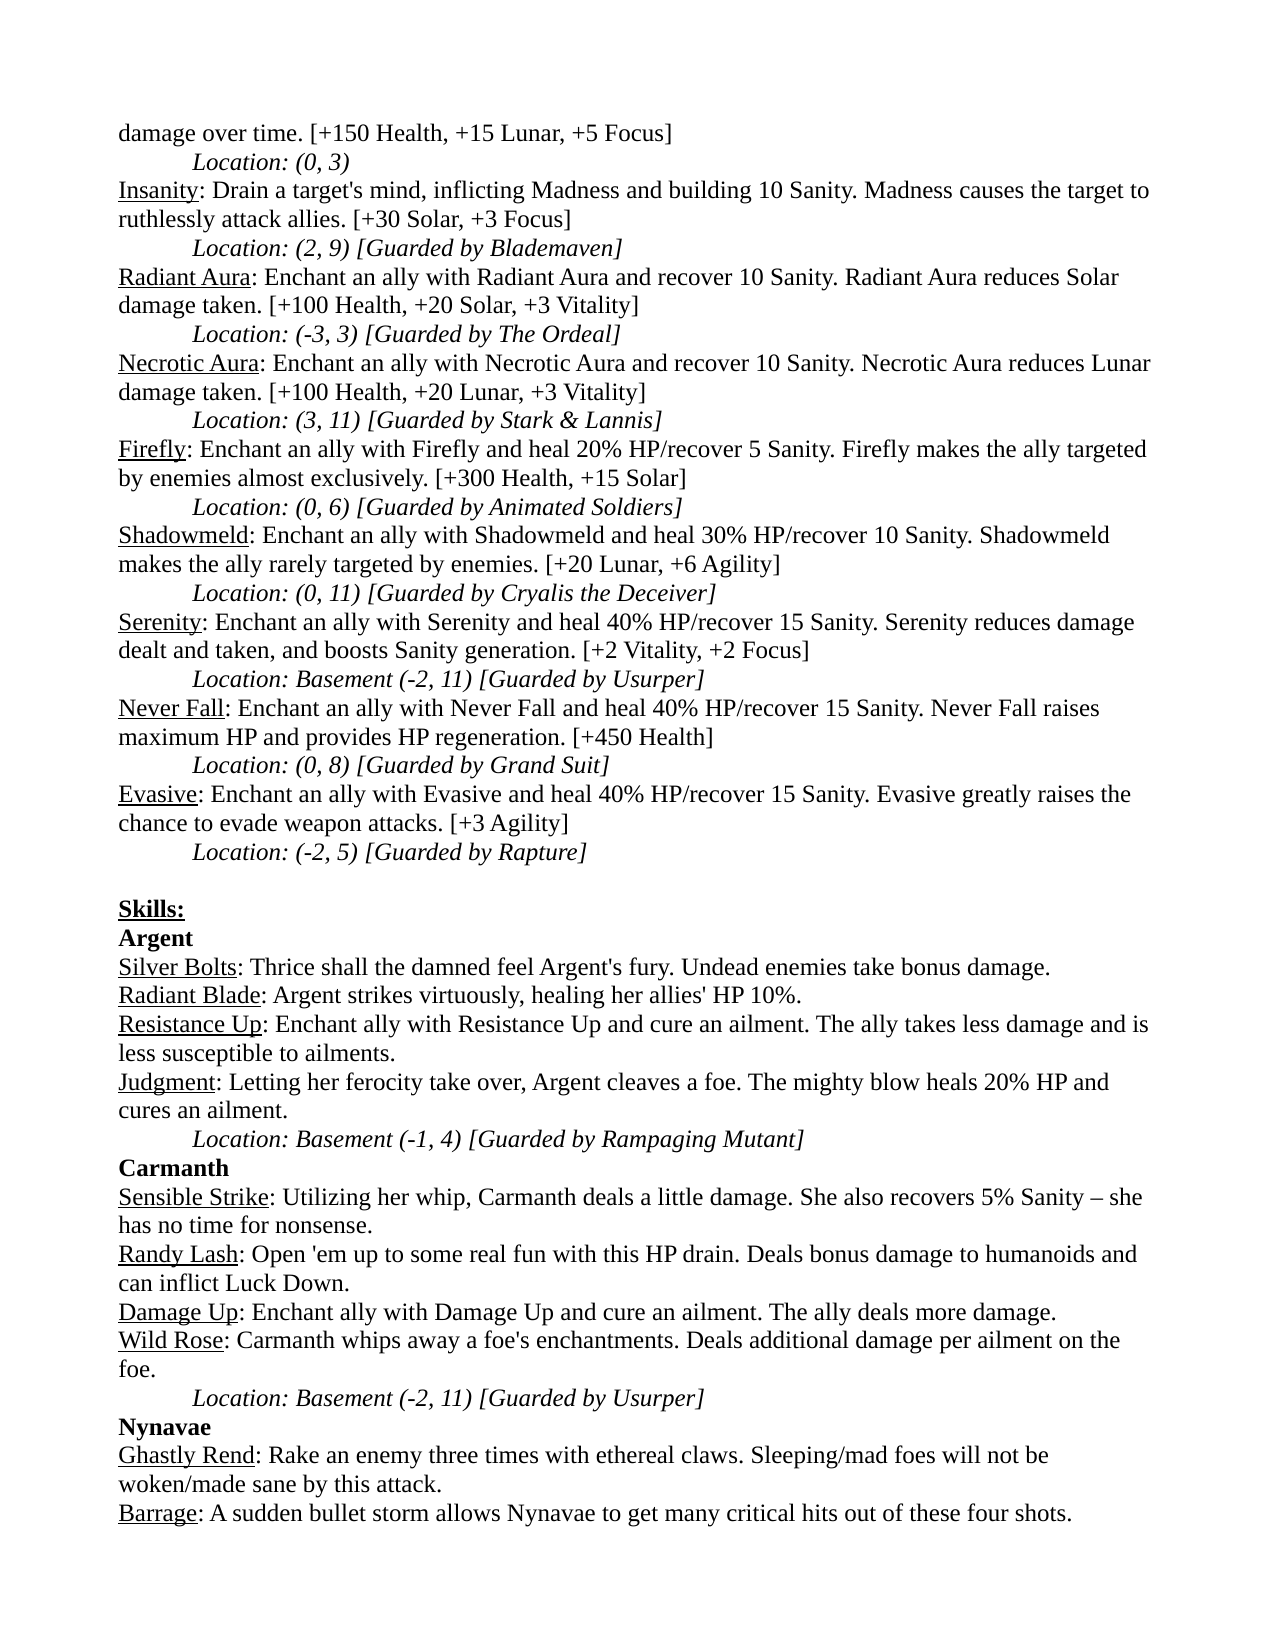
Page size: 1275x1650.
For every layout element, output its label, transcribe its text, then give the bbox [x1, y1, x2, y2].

text Shadowmeld: Enchant an ally with Shadowmeld and heal 30% HP/recover 10 Sanity. Shadowmeld makes the ally rarely targeted by enemies. [+20 Lunar, +6 Agility] [118, 521, 1157, 578]
text Insanity: Drain a target's mind, inflicting Madness and building 10 Sanity. Madness causes the target to ruthlessly attack allies. [+30 Solar, +3 Focus] [118, 176, 1157, 233]
text Location: (2, 9) [Guarded by Blademaven] [118, 233, 1157, 262]
text Location: (0, 11) [Guarded by Cryalis the Deceiver] [118, 578, 1157, 607]
text Randy Lash: Open 'em up to some real fun with this HP drain. Deals bonus damage to humanoids and can inflict Luck Down. [118, 1239, 1157, 1297]
text Silver Bolts: Thrice shall the damned feel Argent's fury. Undead enemies take bonus damage. [118, 952, 1157, 981]
text Barrage: A sudden bullet storm allows Nynavae to get many critical hits out of these four shots. [118, 1498, 1157, 1527]
text Skills: [118, 894, 1157, 923]
text Radiant Aura: Enchant an ally with Radiant Aura and recover 10 Sanity. Radiant Aura reduces Solar damage taken. [+100 Health, +20 Solar, +3 Vitality] [118, 262, 1157, 319]
text Location: Basement (-2, 11) [Guarded by Usurper] [118, 1383, 1157, 1412]
text Nynavae [118, 1412, 1157, 1441]
text Wild Rose: Carmanth whips away a foe's enchantments. Deals additional damage per ailment on the foe. [118, 1326, 1157, 1383]
text Location: (-3, 3) [Guarded by The Ordeal] [118, 319, 1157, 348]
text Location: (0, 6) [Guarded by Animated Soldiers] [118, 492, 1157, 521]
text Damage Up: Enchant ally with Damage Up and cure an ailment. The ally deals more damage. [118, 1297, 1157, 1326]
text Argent [118, 923, 1157, 952]
text Carmanth [118, 1153, 1157, 1182]
text Sensible Strike: Utilizing her whip, Carmanth deals a little damage. She also recovers 5% Sanity – she has no time for nonsense. [118, 1182, 1157, 1239]
text Location: (0, 3) [118, 147, 1157, 176]
text Necrotic Aura: Enchant an ally with Necrotic Aura and recover 10 Sanity. Necrotic Aura reduces Lunar damage taken. [+100 Health, +20 Lunar, +3 Vitality] [118, 348, 1157, 406]
text Location: (3, 11) [Guarded by Stark & Lannis] [118, 406, 1157, 434]
text Never Fall: Enchant an ally with Never Fall and heal 40% HP/recover 15 Sanity. Never Fall raises maximum HP and provides HP regeneration. [+450 Health] [118, 693, 1157, 751]
text Location: Basement (-1, 4) [Guarded by Rampaging Mutant] [118, 1124, 1157, 1153]
text Judgment: Letting her ferocity take over, Argent cleaves a foe. The mighty blow heals 20% HP and cures an ailment. [118, 1067, 1157, 1124]
text Location: (0, 8) [Guarded by Grand Suit] [118, 751, 1157, 779]
text damage over time. [+150 Health, +15 Lunar, +5 Focus] [118, 118, 1157, 147]
text Serenity: Enchant an ally with Serenity and heal 40% HP/recover 15 Sanity. Serenity reduces damage dealt and taken, and boosts Sanity generation. [+2 Vitality, +2 Focus] [118, 607, 1157, 664]
text Location: Basement (-2, 11) [Guarded by Usurper] [118, 664, 1157, 693]
text Evasive: Enchant an ally with Evasive and heal 40% HP/recover 15 Sanity. Evasive greatly raises the chance to evade weapon attacks. [+3 Agility] [118, 779, 1157, 837]
text Resistance Up: Enchant ally with Resistance Up and cure an ailment. The ally takes less damage and is less susceptible to ailments. [118, 1009, 1157, 1067]
text Radiant Blade: Argent strikes virtuously, healing her allies' HP 10%. [118, 981, 1157, 1009]
text Location: (-2, 5) [Guarded by Rapture] [118, 837, 1157, 866]
text Ghastly Rend: Rake an enemy three times with ethereal claws. Sleeping/mad foes will not be woken/made sane by this attack. [118, 1441, 1157, 1498]
text Firefly: Enchant an ally with Firefly and heal 20% HP/recover 5 Sanity. Firefly makes the ally targeted by enemies almost exclusively. [+300 Health, +15 Solar] [118, 434, 1157, 492]
